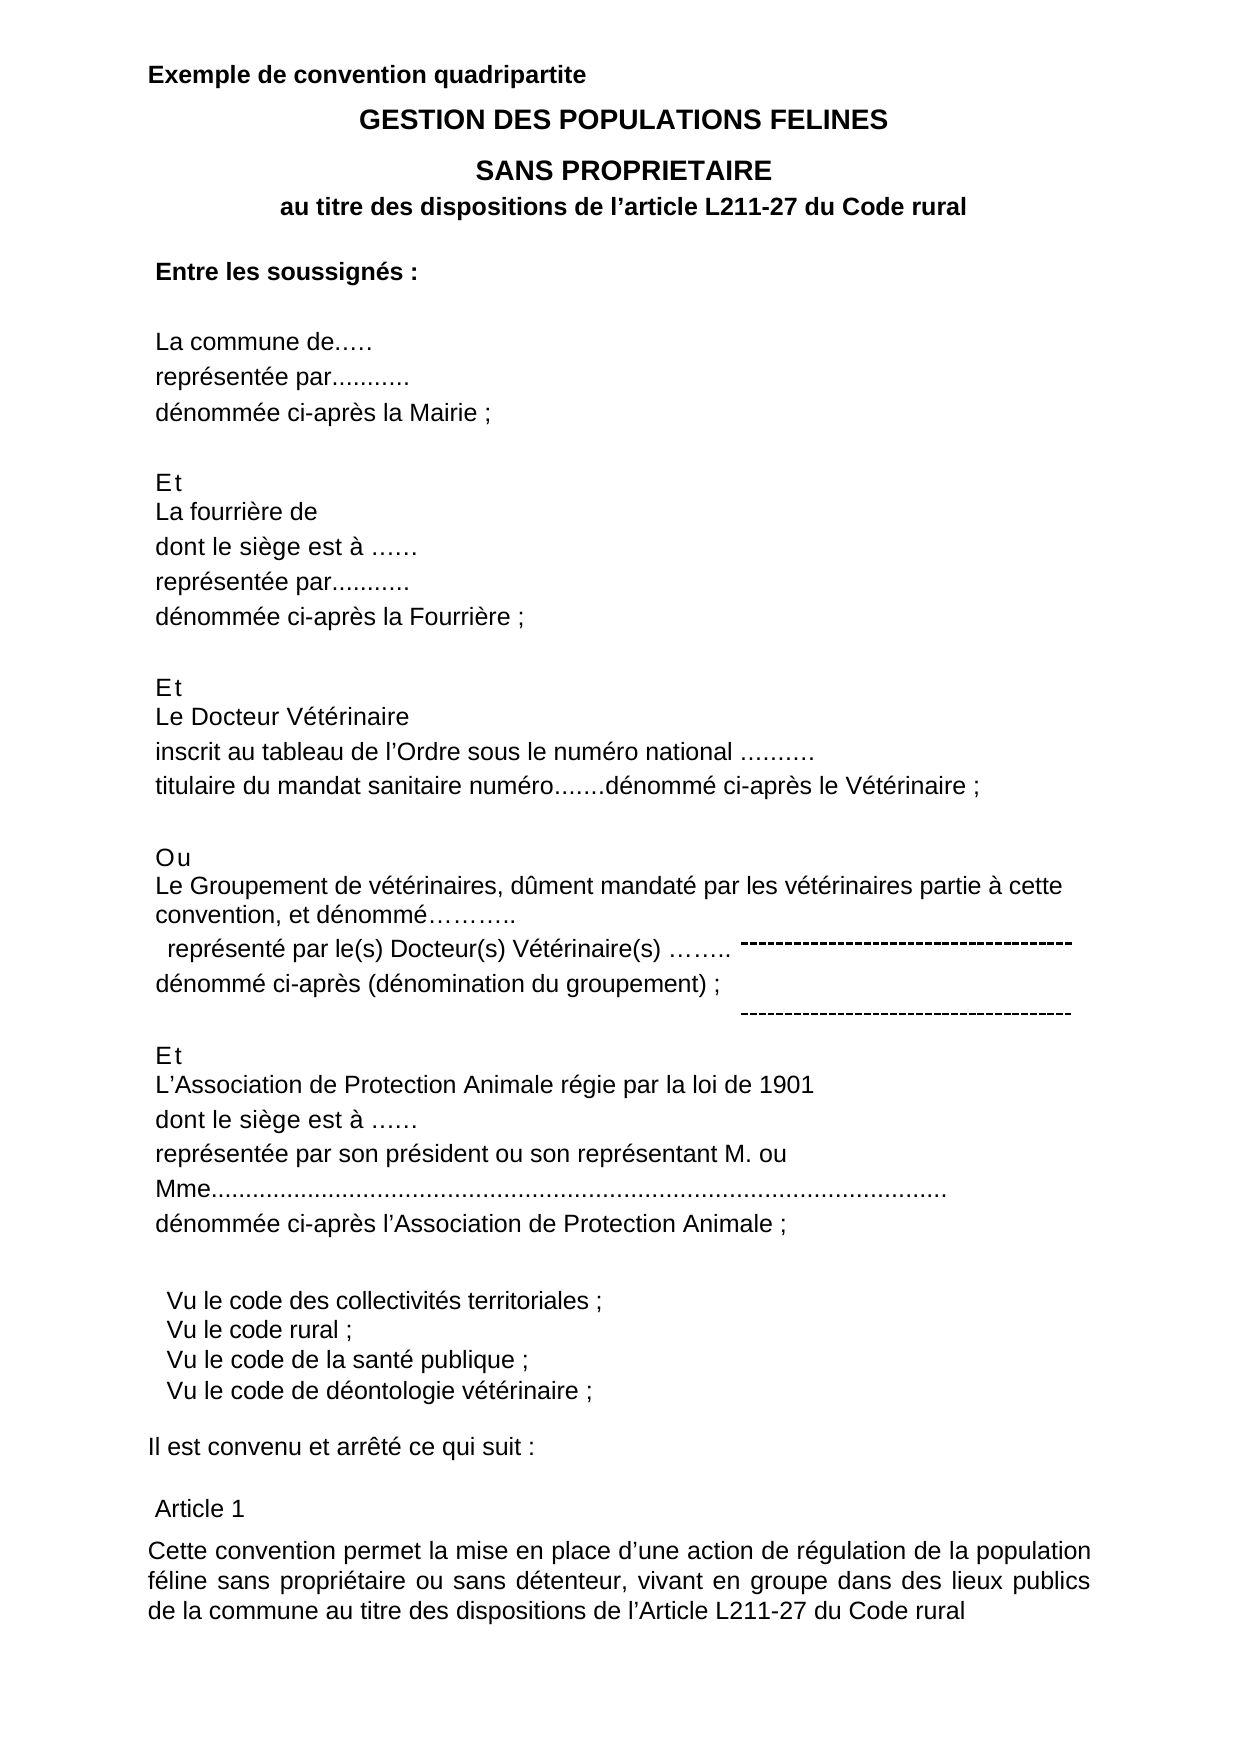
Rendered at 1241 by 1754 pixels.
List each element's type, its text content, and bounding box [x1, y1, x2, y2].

text Vu le code des collectivités territoriales ; [166, 1286, 807, 1314]
text La commune de [155, 328, 1093, 357]
text Entre les soussignés : [155, 258, 1093, 286]
text au titre des dispositions de l’article L211-27 du Code rural [155, 196, 1093, 220]
text Exemple de convention quadripartite [148, 64, 1093, 88]
text Vu le code de la santé publique ; [166, 1346, 1093, 1374]
text Cette convention permet la mise en place d’une action de régulation de la population féline sans propriétaire ou sans détenteur, vivant en groupe dans des lieux publics de la commune au titre des dispositions de l’Article L211-27 du Code rural [148, 1536, 1093, 1626]
text Et L’Association de Protection Animale régie par la loi de 1901 [155, 1042, 1093, 1099]
text représentée par [155, 568, 1093, 596]
text Ou Le Groupement de vétérinaires, dûment mandaté par les vétérinaires partie à cette convention, et dénommé……….. [155, 844, 1093, 929]
text Et La fourrière de [155, 469, 1093, 526]
text titulaire du mandat sanitaire numéro dénommé ci-après le Vétérinaire ; [155, 766, 1085, 802]
text Et Le Docteur Vétérinaire [155, 674, 1093, 731]
text Il est convenu et arrêté ce qui suit : Article 1 [148, 1405, 1093, 1530]
text inscrit au tableau de l’Ordre sous le numéro national [155, 738, 1093, 766]
text GESTION DES POPULATIONS FELINES SANS PROPRIETAIRE [155, 88, 1093, 191]
text Vu le code rural ; [166, 1315, 807, 1344]
text dont le siège est à [155, 1106, 1093, 1134]
text dont le siège est à [155, 532, 1093, 561]
text représentée par [155, 363, 1093, 392]
text dénommée ci-après la Mairie ; [155, 399, 1093, 427]
text représenté par le(s) Docteur(s) Vétérinaire(s) …….. dénommé ci-après (dénomination du groupement) ; [155, 929, 1066, 1000]
text dénommée ci-après la Fourrière ; [155, 603, 1093, 631]
text Vu le code de déontologie vétérinaire ; [166, 1377, 1093, 1405]
text représentée par son président ou son représentant M. ou Mme dénommée ci-après l’Association de Protection Animale ; [155, 1135, 808, 1240]
